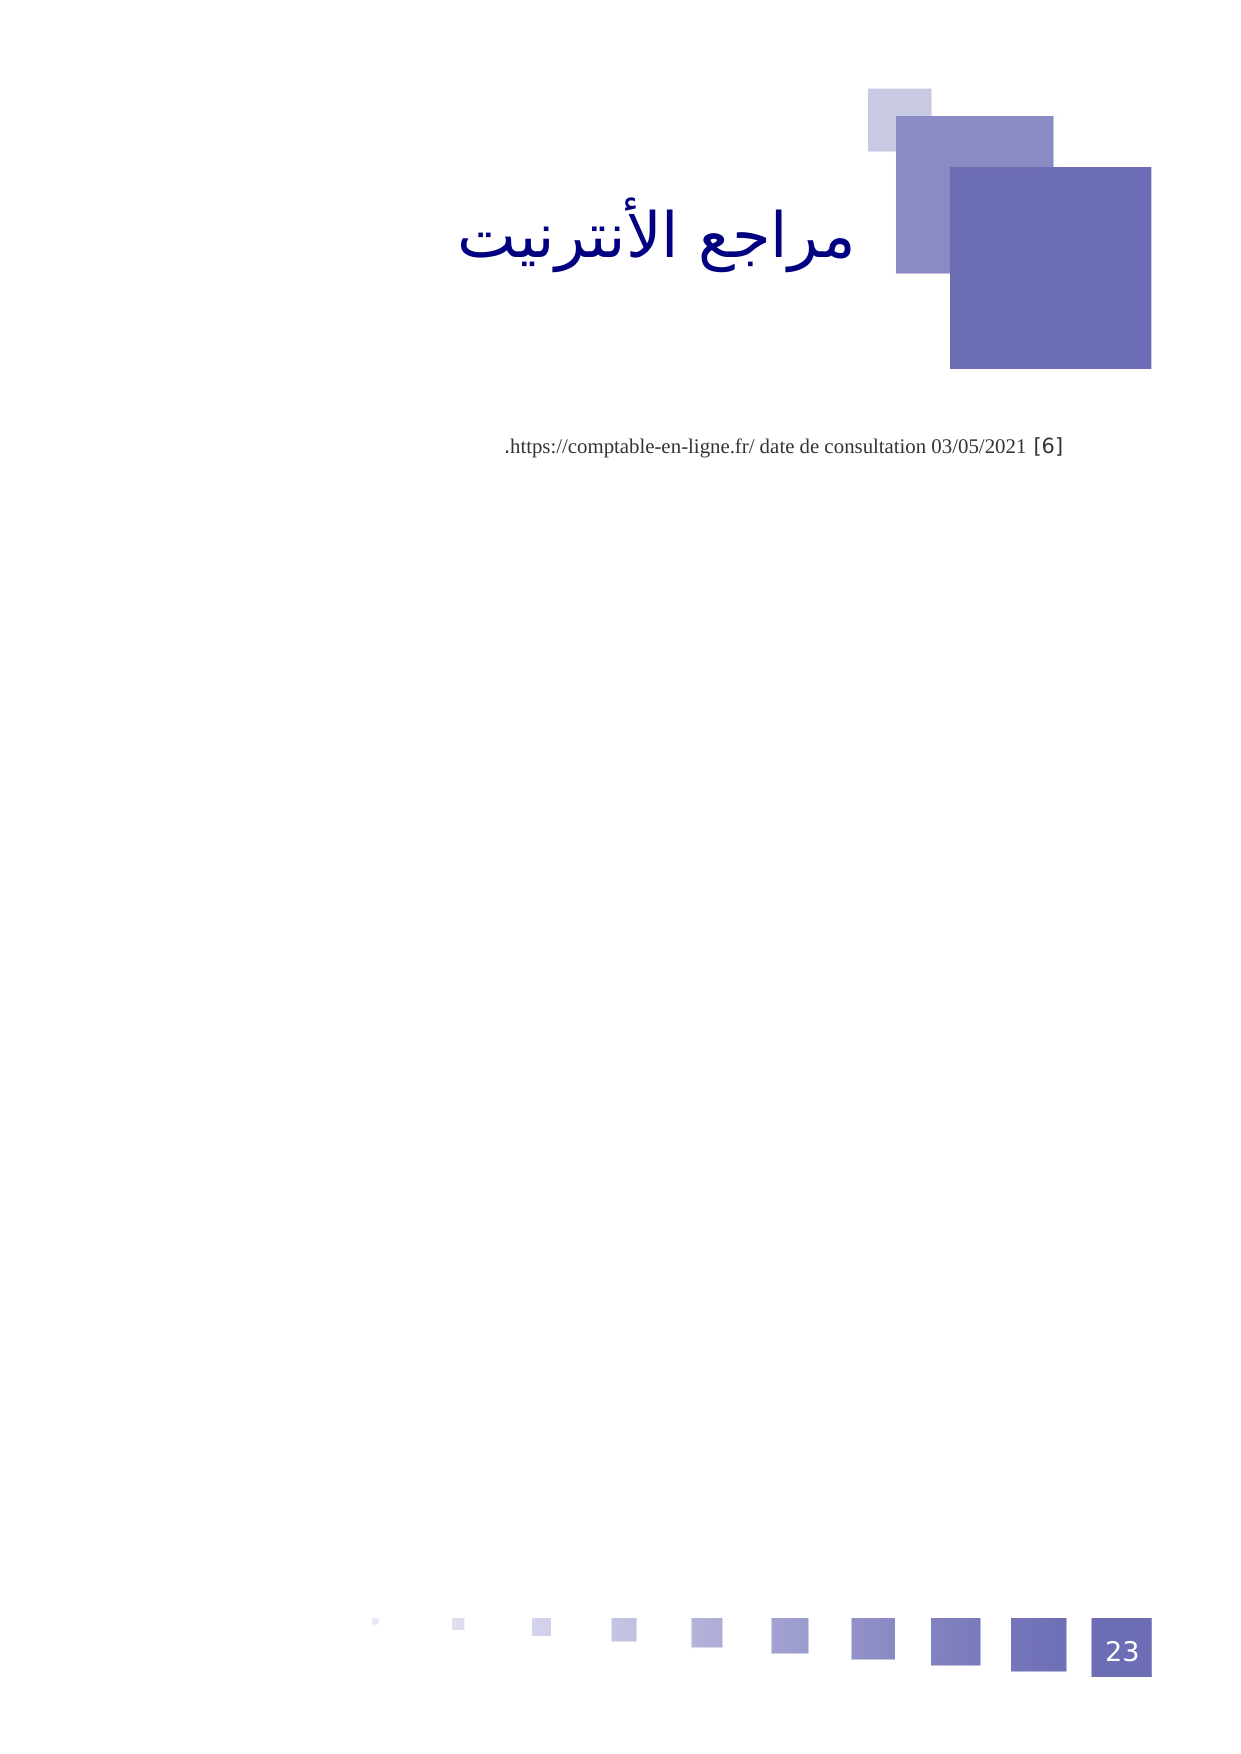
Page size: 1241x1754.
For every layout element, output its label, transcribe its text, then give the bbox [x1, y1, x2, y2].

text [6] https://comptable-en-ligne.fr/ date de consultation 03/05/2021. [177, 434, 1063, 458]
title مراجع الأنترنيت [213, 199, 856, 272]
picture [351, 88, 1152, 889]
picture [177, 1618, 1152, 1677]
